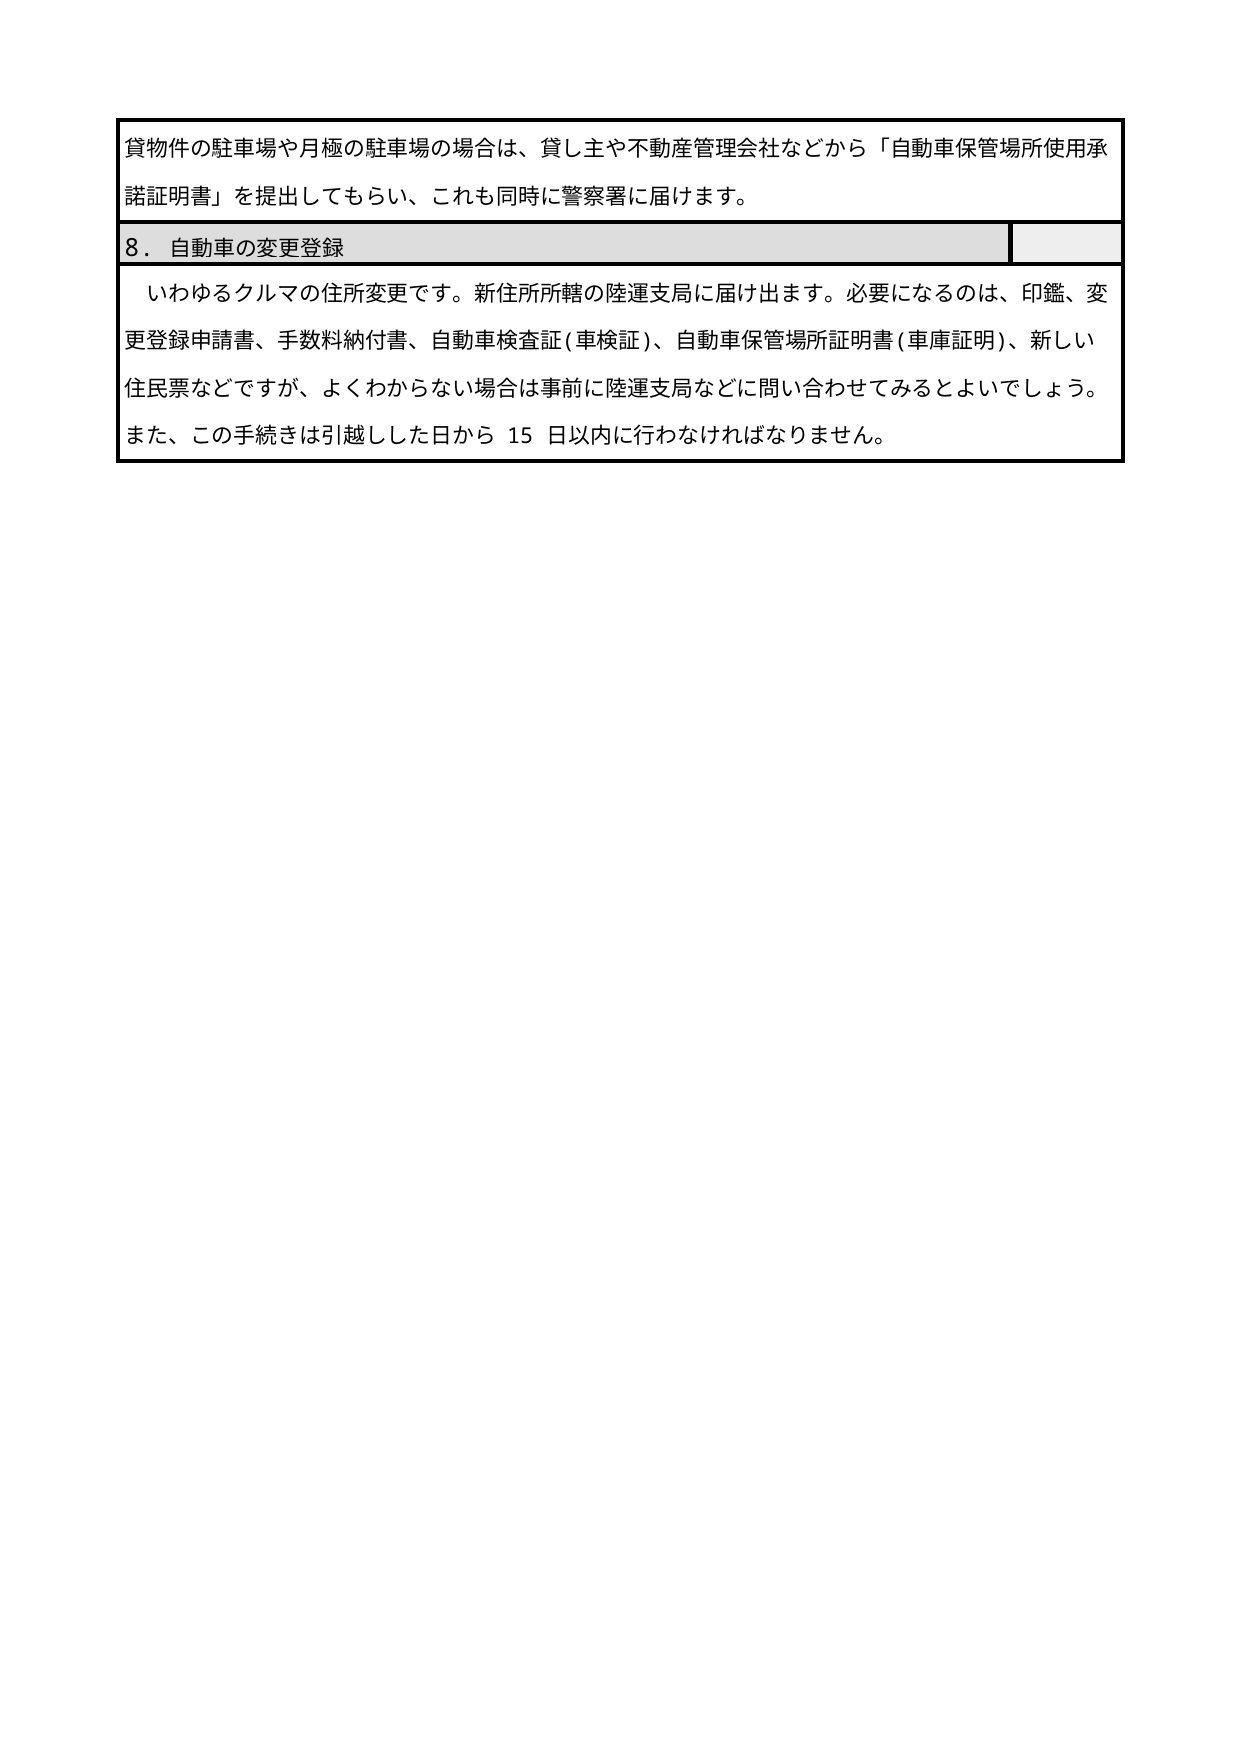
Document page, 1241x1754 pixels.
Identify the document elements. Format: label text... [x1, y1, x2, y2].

table_cell 8. 自動車の変更登録 [120, 224, 1008, 262]
table_cell いわゆるクルマの住所変更です。新住所所轄の陸運支局に届け出ます。必要になるのは、印鑑、変更登録申請書、手数料納付書、自動車検査証(車検証)、自動車保管場所証明書(車庫証明)、新しい住民票などですが、よくわからない場合は事前に陸運支局などに問い合わせてみるとよいでしょう。また、この手続きは引越しした日から 15 日以内に行わなければなりません。 [120, 266, 1121, 459]
table_cell 貸物件の駐車場や月極の駐車場の場合は、貸し主や不動産管理会社などから「自動車保管場所使用承諾証明書」を提出してもらい、これも同時に警察署に届けます。 [120, 122, 1121, 220]
table_cell [1013, 224, 1121, 262]
